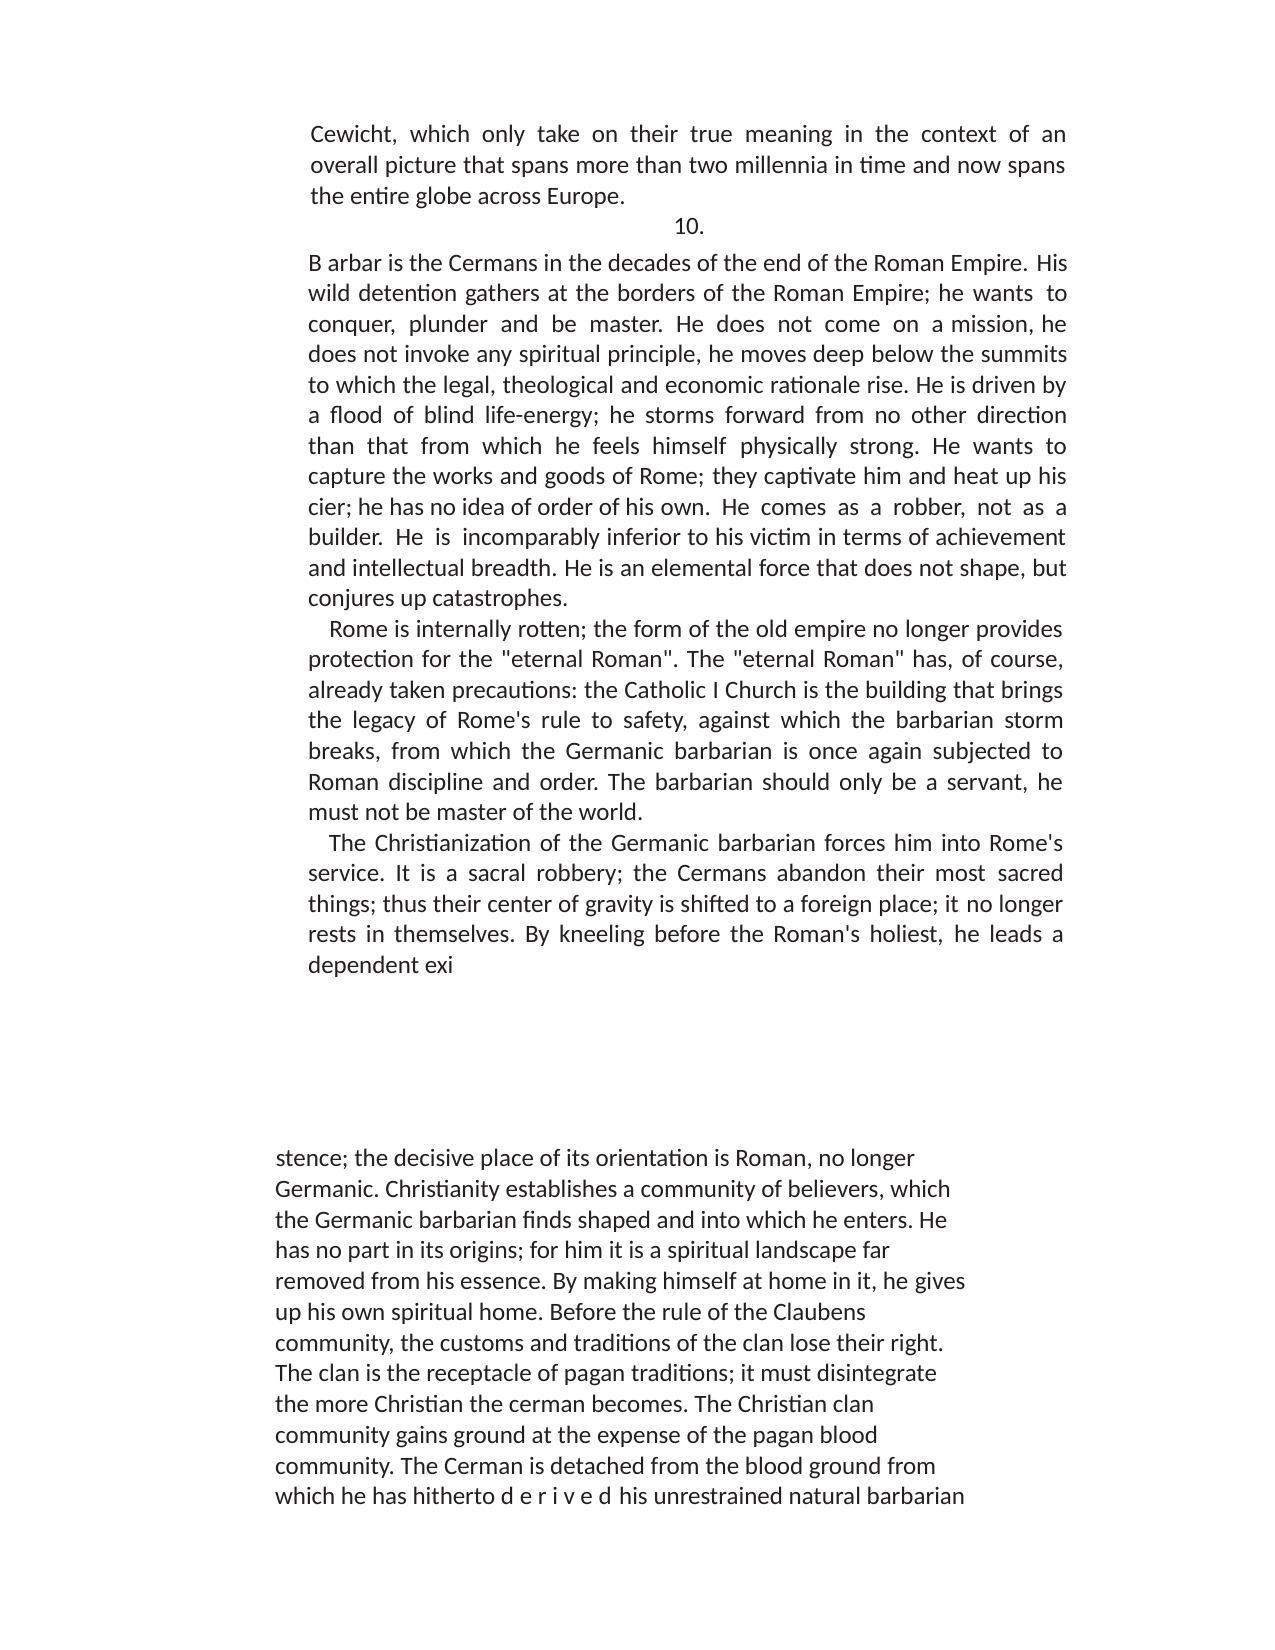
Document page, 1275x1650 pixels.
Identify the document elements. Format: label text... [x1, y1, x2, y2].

text 10. [280, 210, 1098, 241]
text stence; the decisive place of its orientation is Roman, no longer Germanic. Christianity establishes a community of believers, which the Germanic barbarian finds shaped and into which he enters. He has no part in its origins; for him it is a spiritual landscape far removed from his essence. By making himself at home in it, he gives up his own spiritual home. Before the rule of the Claubens community, the customs and traditions of the clan lose their right. The clan is the receptacle of pagan traditions; it must disintegrate the more Christian the cerman becomes. The Christian clan community gains ground at the expense of the pagan blood community. The Cerman is detached from the blood ground from which he has hitherto d e r i v e d his unrestrained natural barbarian [275, 1142, 975, 1511]
text Rome is internally rotten; the form of the old empire no longer provides protection for the "eternal Roman". The "eternal Roman" has, of course, already taken precautions: the Catholic I Church is the building that brings the legacy of Rome's rule to safety, against which the barbarian storm breaks, from which the Germanic barbarian is once again subjected to Roman discipline and order. The barbarian should only be a servant, he must not be master of the world. [308, 613, 1064, 827]
text B arbar is the Cermans in the decades of the end of the Roman Empire. His wild detention gathers at the borders of the Roman Empire; he wants to conquer, plunder and be master. He does not come on a mission, he does not invoke any spiritual principle, he moves deep below the summits to which the legal, theological and economic rationale rise. He is driven by a flood of blind life-energy; he storms forward from no other direction than that from which he feels himself physically strong. He wants to capture the works and goods of Rome; they captivate him and heat up his cier; he has no idea of order of his own. He comes as a robber, not as a builder. He is incomparably inferior to his victim in terms of achievement and intellectual breadth. He is an elemental force that does not shape, but conjures up catastrophes. [308, 247, 1067, 613]
text Cewicht, which only take on their true meaning in the context of an overall picture that spans more than two millennia in time and now spans the entire globe across Europe. [310, 118, 1067, 210]
text The Christianization of the Germanic barbarian forces him into Rome's service. It is a sacral robbery; the Cermans abandon their most sacred things; thus their center of gravity is shifted to a foreign place; it no longer rests in themselves. By kneeling before the Roman's holiest, he leads a dependent exi [308, 827, 1063, 979]
